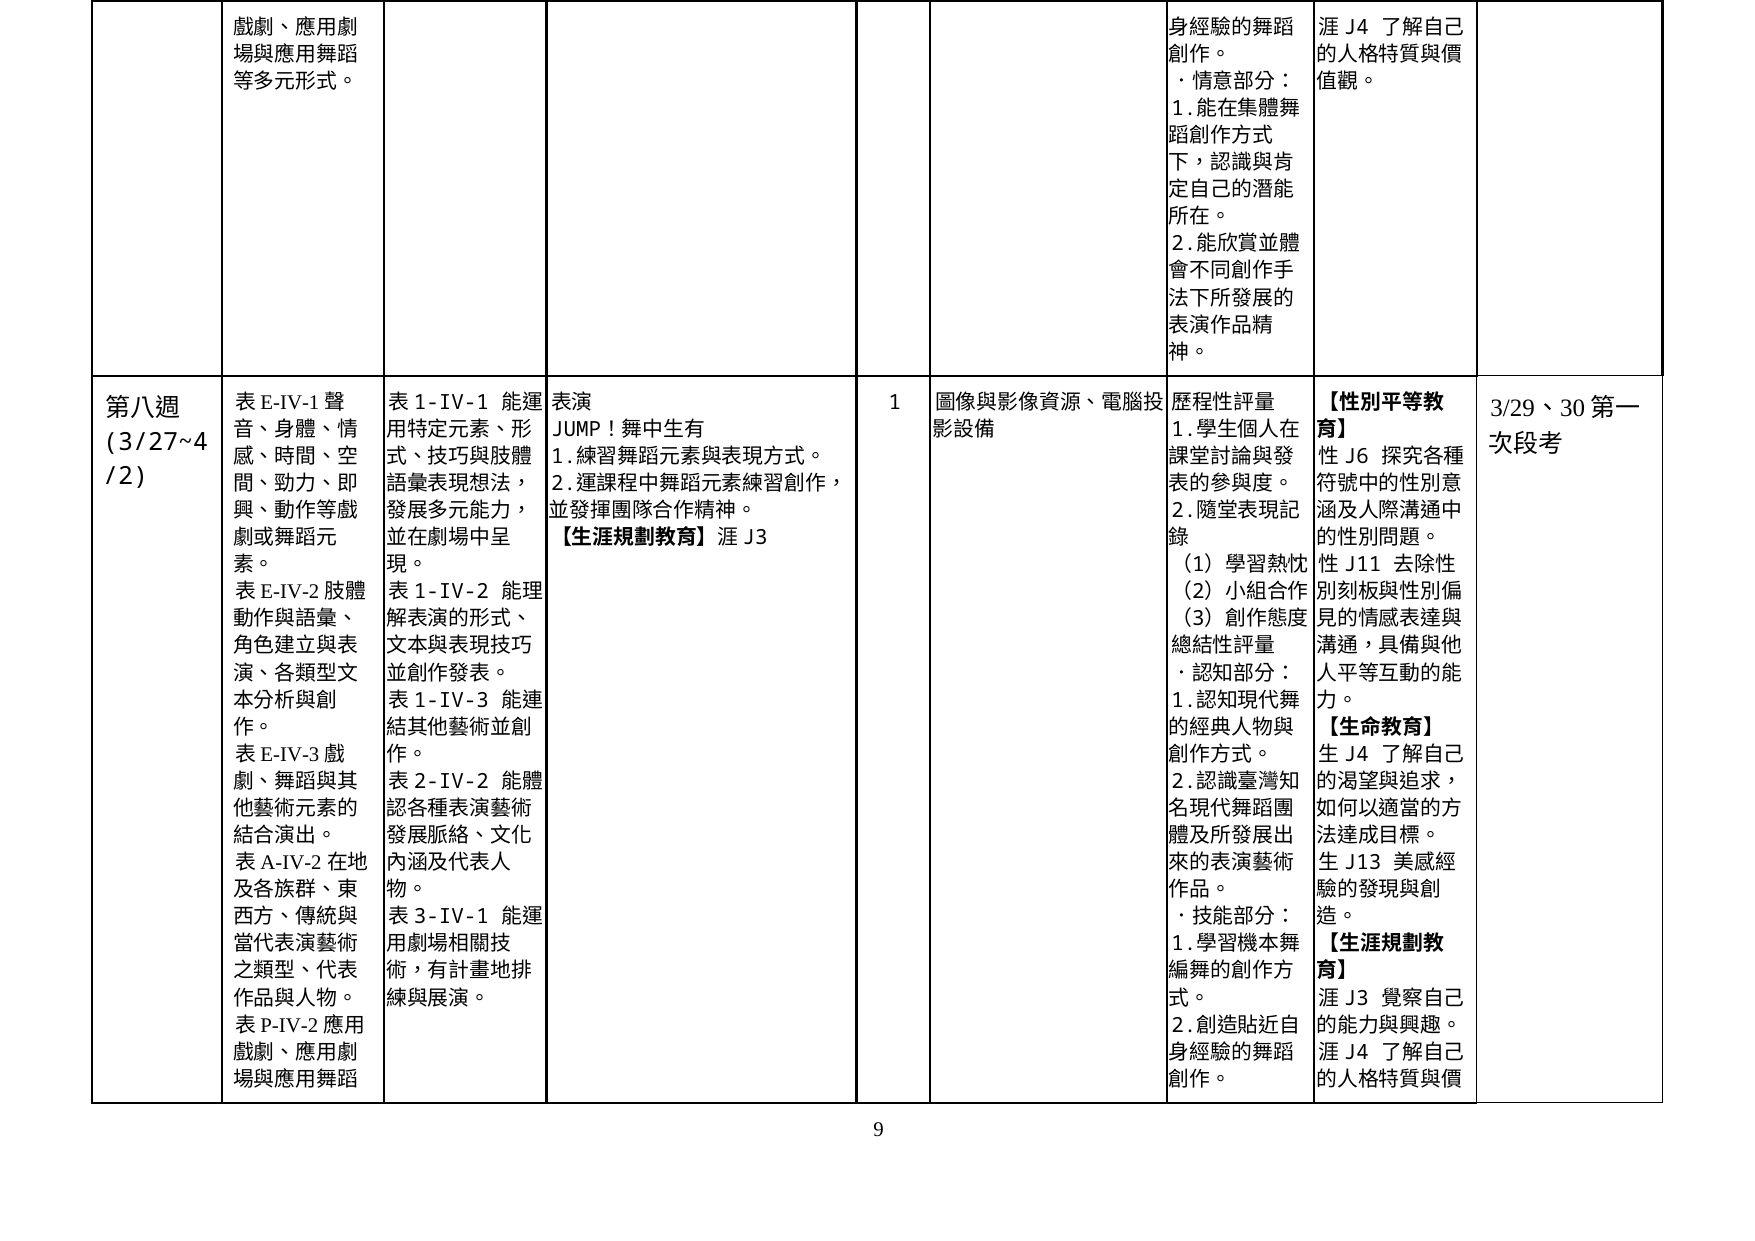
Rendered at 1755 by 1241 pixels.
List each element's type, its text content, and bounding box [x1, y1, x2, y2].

table_cell 表1-IV-1 能運用特定元素、形式、技巧與肢體語彙表現想法，發展多元能力，並在劇場中呈現。 表1-IV-2 能理解表演的形式、文本與表現技巧並創作發表。 表1-IV-3 能連結其他藝術並創作。 表2-IV-2 能體認各種表演藝術發展脈絡、文化內涵及代表人物。 表3-IV-1 能運用劇場相關技術，有計畫地排練與展演。 [385, 377, 545, 1102]
table_cell 歷程性評量 1.學生個人在課堂討論與發表的參與度。 2.隨堂表現記錄 （1）學習熱忱 （2）小組合作 （3）創作態度 總結性評量 ．認知部分： 1.認知現代舞的經典人物與創作方式。 2.認識臺灣知名現代舞蹈團體及所發展出來的表演藝術作品。 ．技能部分： 1.學習機本舞編舞的創作方式。 2.創造貼近自身經驗的舞蹈創作。 [1168, 377, 1313, 1102]
table_cell [858, 2, 929, 375]
table_cell [385, 2, 545, 375]
table_cell 涯J4 了解自己的人格特質與價值觀。 [1315, 2, 1476, 375]
table_cell 【性別平等教育】 性J6 探究各種符號中的性別意涵及人際溝通中的性別問題。 性J11 去除性別刻板與性別偏見的情感表達與溝通，具備與他人平等互動的能力。 【生命教育】 生J4 了解自己的渴望與追求，如何以適當的方法達成目標。 生J13 美感經驗的發現與創造。 【生涯規劃教育】 涯J3 覺察自己的能力與興趣。 涯J4 了解自己的人格特質與價 [1315, 377, 1476, 1102]
table_cell 身經驗的舞蹈創作。 ．情意部分： 1.能在集體舞蹈創作方式下，認識與肯定自己的潛能所在。 2.能欣賞並體會不同創作手法下所發展的表演作品精神。 [1168, 2, 1313, 375]
table_cell [931, 2, 1166, 375]
table_cell [1478, 2, 1661, 375]
table_cell 表E-IV-1 聲音、身體、情感、時間、空間、勁力、即興、動作等戲劇或舞蹈元素。 表E-IV-2 肢體動作與語彙、角色建立與表演、各類型文本分析與創作。 表E-IV-3 戲劇、舞蹈與其他藝術元素的結合演出。 表A-IV-2 在地及各族群、東西方、傳統與當代表演藝術之類型、代表作品與人物。 表P-IV-2 應用戲劇、應用劇場與應用舞蹈 [223, 377, 383, 1102]
table_cell 3/29、30第一次段考 [1477, 376, 1662, 1102]
table_cell 戲劇、應用劇場與應用舞蹈等多元形式。 [223, 2, 383, 375]
table_cell 1 [858, 377, 929, 1102]
table_cell 圖像與影像資源、電腦投影設備 [931, 377, 1166, 1102]
table_cell [548, 2, 855, 375]
table_cell 表演 JUMP！舞中生有 1.練習舞蹈元素與表現方式。 2.運課程中舞蹈元素練習創作，並發揮團隊合作精神。 【生涯規劃教育】涯J3 [548, 377, 855, 1102]
table_cell [93, 2, 221, 375]
table_cell 第八週(3/27~4/2) [93, 377, 221, 1102]
